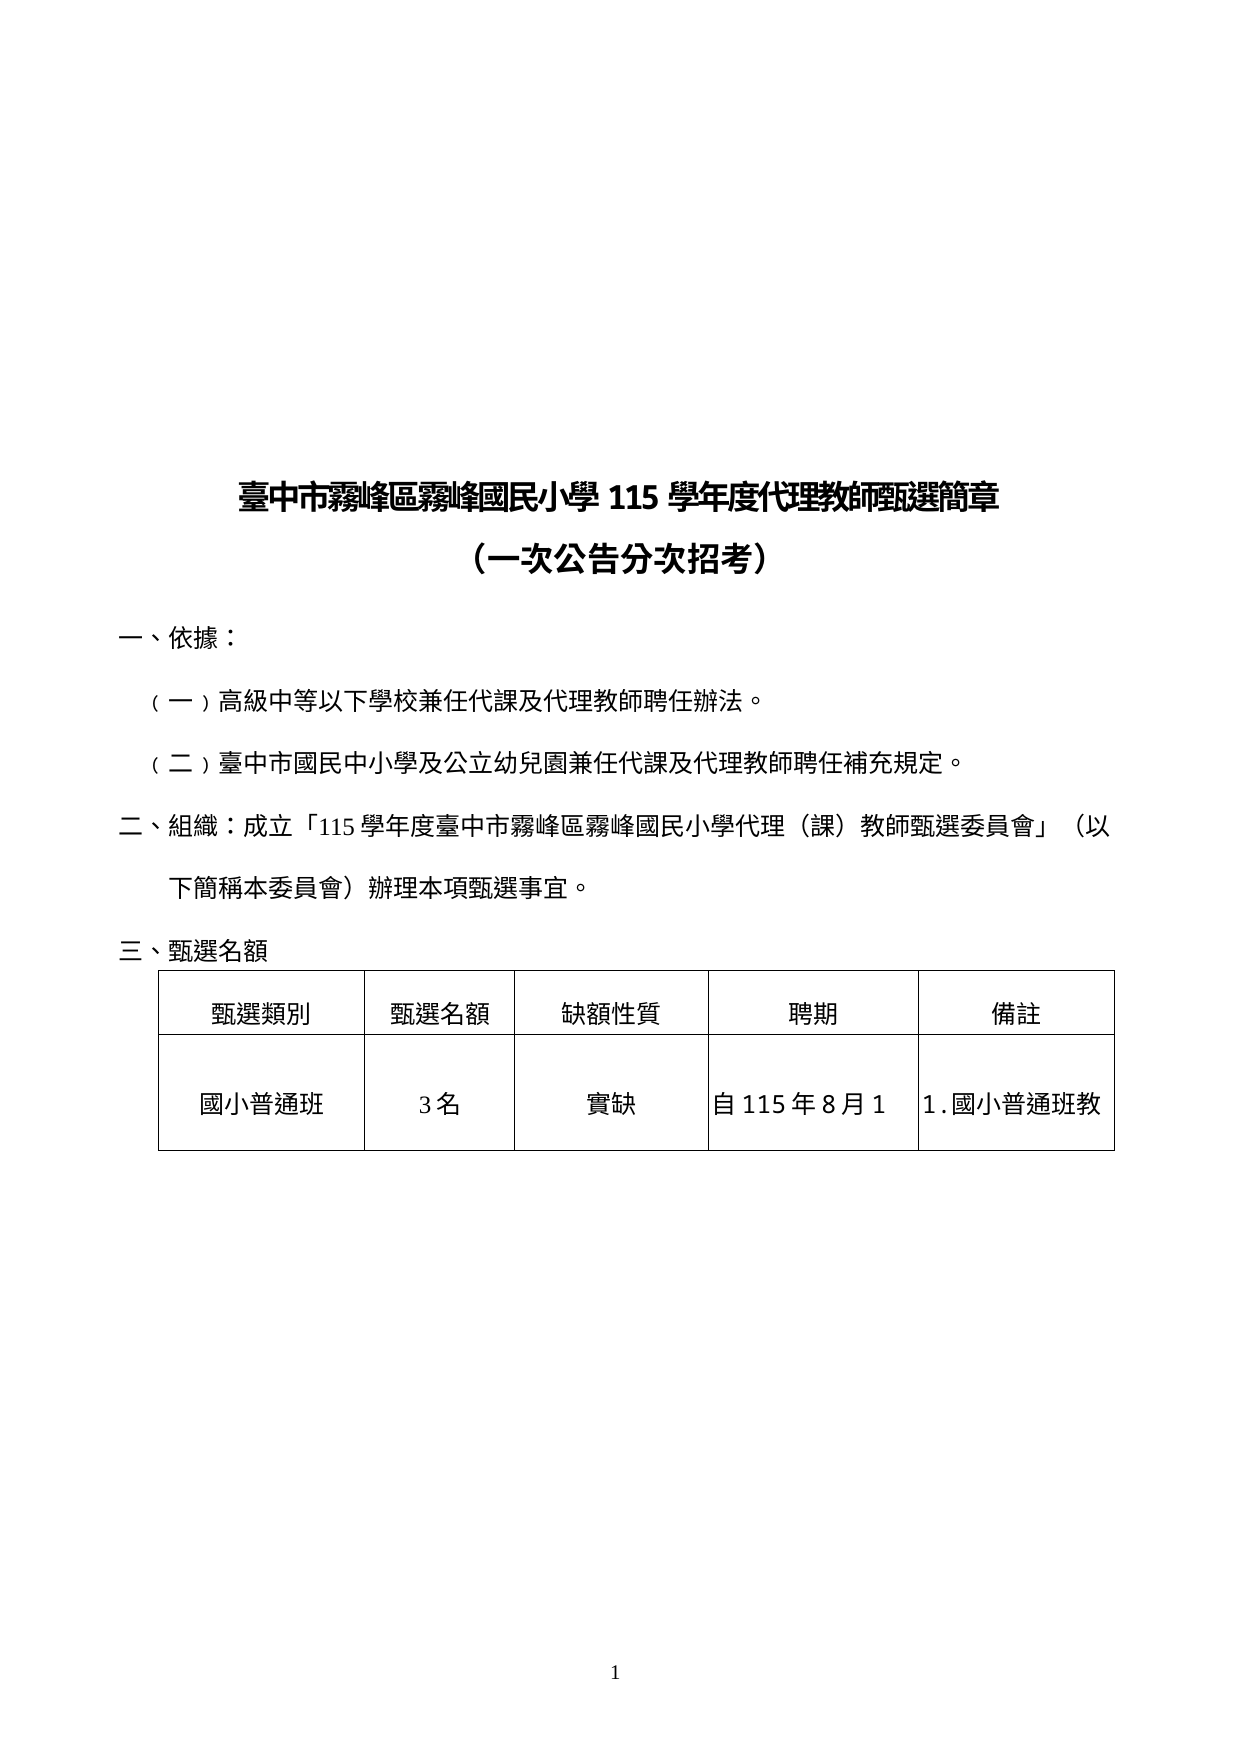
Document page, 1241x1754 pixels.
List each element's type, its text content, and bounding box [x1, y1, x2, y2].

table_header 甄選類別 [159, 971, 364, 1034]
text （一次公告分次招考） [118, 516, 1122, 578]
text 一、依據： [118, 595, 1122, 658]
table_cell 3名 [365, 1035, 514, 1150]
text 臺中市霧峰區霧峰國民小學115學年度代理教師甄選簡章 [118, 453, 1122, 516]
text ﹙一﹚高級中等以下學校兼任代課及代理教師聘任辦法。 [143, 658, 1122, 720]
table_header 聘期 [709, 971, 918, 1034]
text ﹙二﹚臺中市國民中小學及公立幼兒園兼任代課及代理教師聘任補充規定。 [143, 720, 1122, 783]
text 三、甄選名額 [118, 908, 1122, 970]
table_header 備註 [919, 971, 1114, 1034]
table_cell 國小普通班 [159, 1035, 364, 1150]
table_header 甄選名額 [365, 971, 514, 1034]
table_cell 自115年8月1 [709, 1035, 918, 1150]
text 二、組織：成立「115學年度臺中市霧峰區霧峰國民小學代理（課）教師甄選委員會」（以下簡稱本委員會）辦理本項甄選事宜。 [118, 783, 1122, 908]
table_cell 實缺 [515, 1035, 708, 1150]
table_cell 1.國小普通班教 [919, 1035, 1114, 1150]
table_header 缺額性質 [515, 971, 708, 1034]
